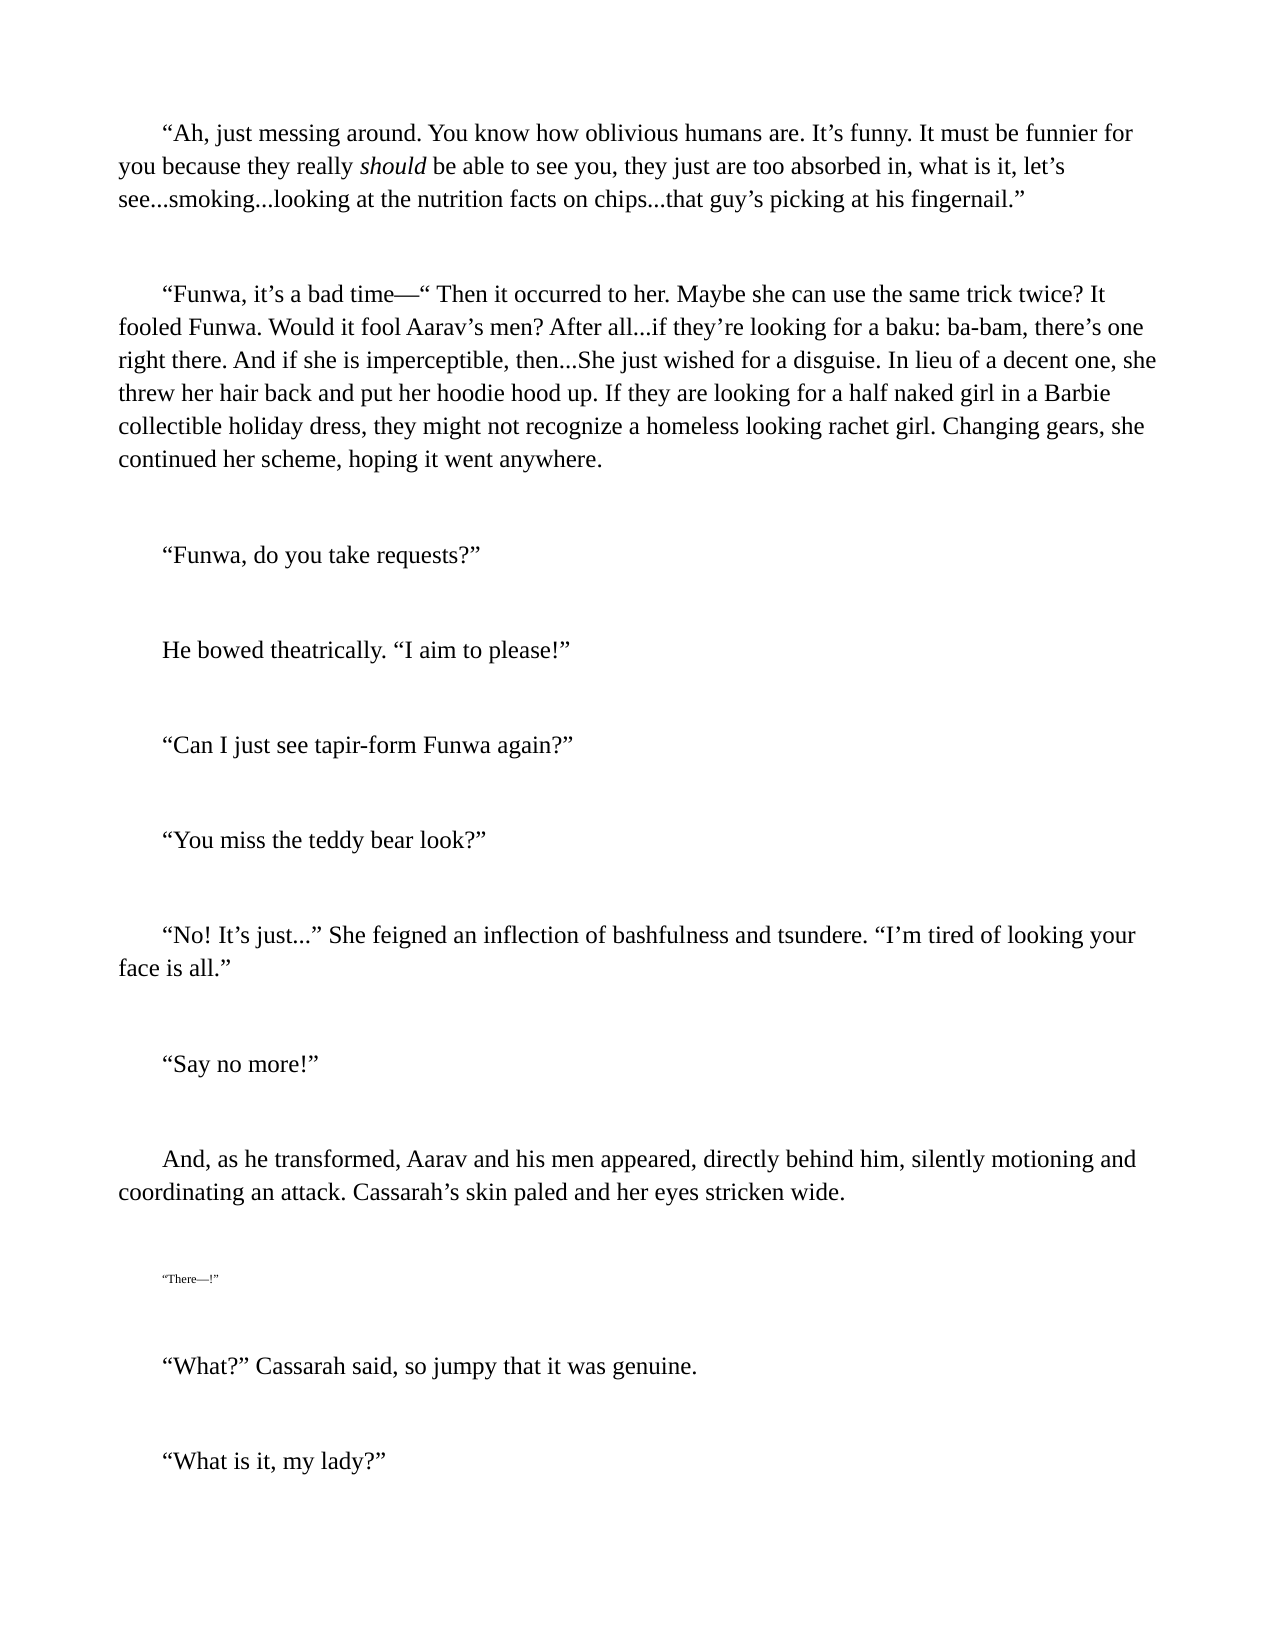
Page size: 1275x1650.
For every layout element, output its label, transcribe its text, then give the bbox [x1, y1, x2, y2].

text “There—!” [118, 1272, 1157, 1287]
text “What is it, my lady?” [118, 1446, 1157, 1475]
text “Can I just see tapir-form Funwa again?” [118, 730, 1157, 759]
text “Funwa, it’s a bad time—“ Then it occurred to her. Maybe she can use the same trick twice? It fooled Funwa. Would it fool Aarav’s men? After all...if they’re looking for a baku: ba-bam, there’s one right there. And if she is imperceptible, then...She just wished for a disguise. In lieu of a decent one, she threw her hair back and put her hoodie hood up. If they are looking for a half naked girl in a Barbie collectible holiday dress, they might not recognize a homeless looking rachet girl. Changing gears, she continued her scheme, hoping it went anywhere. [118, 279, 1157, 473]
text And, as he transformed, Aarav and his men appeared, directly behind him, silently motioning and coordinating an attack. Cassarah’s skin paled and her eyes stricken wide. [118, 1144, 1157, 1206]
text “You miss the teddy bear look?” [118, 825, 1157, 854]
text “What?” Cassarah said, so jumpy that it was genuine. [118, 1351, 1157, 1379]
text “Say no more!” [118, 1049, 1157, 1077]
text “Ah, just messing around. You know how oblivious humans are. It’s funny. It must be funnier for you because they really should be able to see you, they just are too absorbed in, what is it, let’s see...smoking...looking at the nutrition facts on chips...that guy’s picking at his fingernail.” [118, 118, 1157, 213]
text “No! It’s just...” She feigned an inflection of bashfulness and tsundere. “I’m tired of looking your face is all.” [118, 921, 1157, 982]
text He bowed theatrically. “I aim to please!” [118, 635, 1157, 664]
text “Funwa, do you take requests?” [118, 540, 1157, 568]
